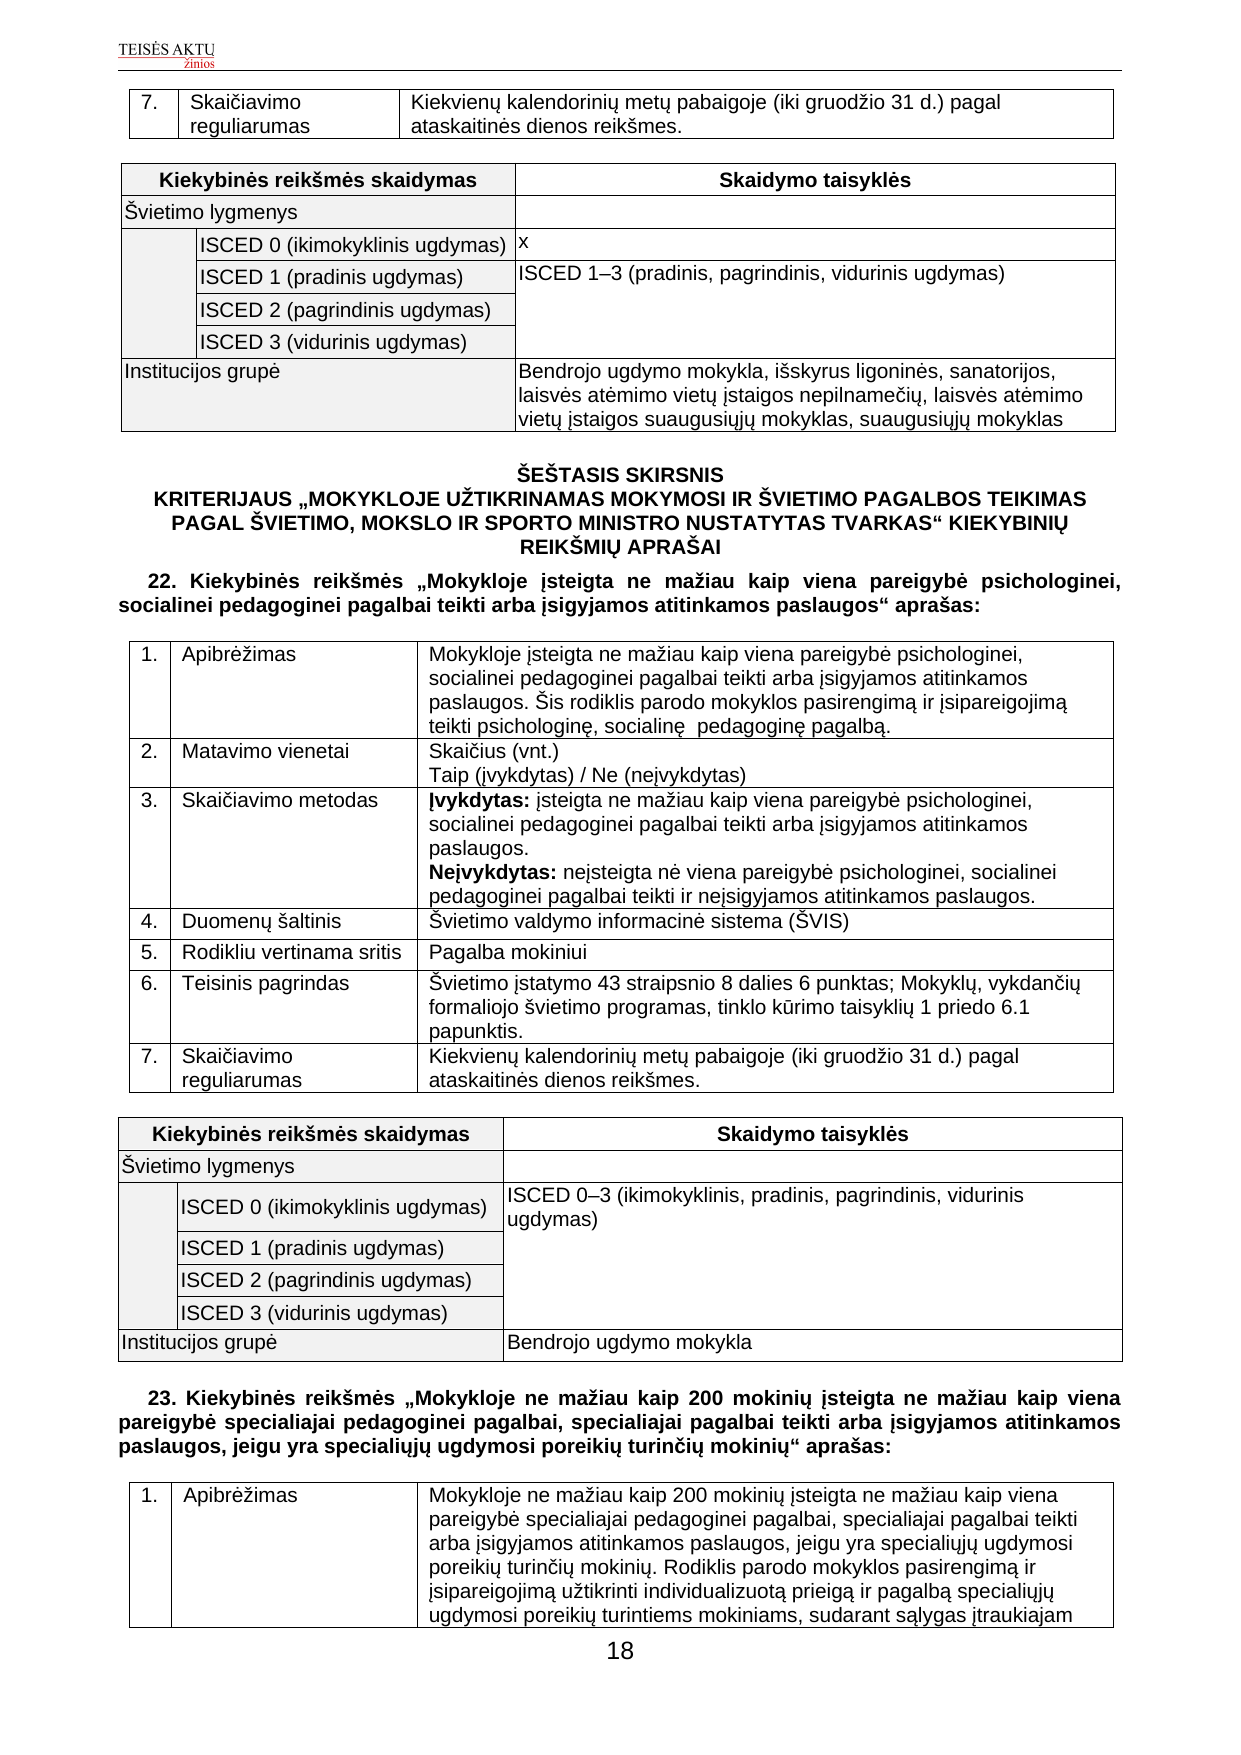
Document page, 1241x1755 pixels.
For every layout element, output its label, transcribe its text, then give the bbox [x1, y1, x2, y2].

table_header Mokykloje įsteigta ne mažiau kaip viena pareigybė psichologinei, socialinei pedagoginei pagalbai teikti arba įsigyjamos atitinkamos paslaugos. Šis rodiklis parodo mokyklos pasirengimą ir įsipareigojimą teikti psichologinę, socialinę pedagoginę pagalbą. [418, 642, 1113, 738]
table_cell [504, 1296, 1122, 1328]
table_cell Švietimo lygmenys [122, 196, 515, 228]
table_cell [504, 1231, 1122, 1263]
table_header Kiekybinės reikšmės skaidymas [122, 164, 515, 195]
table_header Kiekybinės reikšmės skaidymas [119, 1118, 503, 1149]
table_cell Bendrojo ugdymo mokykla [504, 1330, 1122, 1361]
table_cell ISCED 2 (pagrindinis ugdymas) [178, 1265, 503, 1296]
table_cell Institucijos grupė [119, 1330, 503, 1361]
table_header Mokykloje ne mažiau kaip 200 mokinių įsteigta ne mažiau kaip viena pareigybė specialiajai pedagoginei pagalbai, specialiajai pagalbai teikti arba įsigyjamos atitinkamos paslaugos, jeigu yra specialiųjų ugdymosi poreikių turinčių mokinių. Rodiklis parodo mokyklos pasirengimą ir įsipareigojimą užtikrinti individualizuotą prieigą ir pagalbą specialiųjų ugdymosi poreikių turintiems mokiniams, sudarant sąlygas įtraukiajam [418, 1483, 1113, 1627]
table_cell Institucijos grupė [122, 359, 515, 431]
table_header Skaidymo taisyklės [516, 164, 1115, 195]
table_cell Skaičius (vnt.) Taip (įvykdytas) / Ne (neįvykdytas) [418, 739, 1113, 787]
table_cell ISCED 0–3 (ikimokyklinis, pradinis, pagrindinis, vidurinis ugdymas) [504, 1183, 1122, 1231]
table_cell [119, 1183, 177, 1328]
table_cell Skaičiavimo reguliarumas [179, 90, 399, 138]
table_cell 4. [130, 909, 170, 939]
table_cell Matavimo vienetai [171, 739, 417, 787]
table_cell Švietimo lygmenys [119, 1151, 503, 1182]
table_cell ISCED 3 (vidurinis ugdymas) [178, 1297, 503, 1328]
table_cell ISCED 1–3 (pradinis, pagrindinis, vidurinis ugdymas) [516, 261, 1115, 293]
table_cell ISCED 1 (pradinis ugdymas) [178, 1232, 503, 1263]
table_cell ISCED 0 (ikimokyklinis ugdymas) [197, 229, 515, 260]
table_cell Skaičiavimo metodas [171, 788, 417, 908]
table_cell Skaičiavimo reguliarumas [171, 1044, 417, 1092]
table_cell Kiekvienų kalendorinių metų pabaigoje (iki gruodžio 31 d.) pagal ataskaitinės dienos reikšmes. [400, 90, 1113, 138]
table_cell x [516, 229, 1115, 260]
table_cell ISCED 0 (ikimokyklinis ugdymas) [178, 1183, 503, 1231]
table_cell ISCED 1 (pradinis ugdymas) [197, 261, 515, 293]
table_cell Pagalba mokiniui [418, 940, 1113, 970]
table_cell Švietimo valdymo informacinė sistema (ŠVIS) [418, 909, 1113, 939]
table_cell [516, 196, 1115, 228]
table_cell Bendrojo ugdymo mokykla, išskyrus ligoninės, sanatorijos, laisvės atėmimo vietų įstaigos nepilnamečių, laisvės atėmimo vietų įstaigos suaugusiųjų mokyklas, suaugusiųjų mokyklas [516, 359, 1115, 431]
table_cell [516, 325, 1115, 358]
table_cell Švietimo įstatymo 43 straipsnio 8 dalies 6 punktas; Mokyklų, vykdančių formaliojo švietimo programas, tinklo kūrimo taisyklių 1 priedo 6.1 papunktis. [418, 971, 1113, 1043]
table_header Apibrėžimas [172, 1483, 417, 1627]
table_cell 7. [130, 1044, 170, 1092]
table_cell ISCED 3 (vidurinis ugdymas) [197, 326, 515, 358]
table_cell Kiekvienų kalendorinių metų pabaigoje (iki gruodžio 31 d.) pagal ataskaitinės dienos reikšmes. [418, 1044, 1113, 1092]
table_cell Rodikliu vertinama sritis [171, 940, 417, 970]
table_header 1. [130, 1483, 171, 1627]
table_header Apibrėžimas [171, 642, 417, 738]
table_cell Įvykdytas: įsteigta ne mažiau kaip viena pareigybė psichologinei, socialinei pedagoginei pagalbai teikti arba įsigyjamos atitinkamos paslaugos. Neįvykdytas: neįsteigta nė viena pareigybė psichologinei, socialinei pedagoginei pagalbai teikti ir neįsigyjamos atitinkamos paslaugos. [418, 788, 1113, 908]
table_cell 3. [130, 788, 170, 908]
table_cell 2. [130, 739, 170, 787]
table_cell [504, 1151, 1122, 1182]
table_cell Duomenų šaltinis [171, 909, 417, 939]
text 23. Kiekybinės reikšmės „Mokykloje ne mažiau kaip 200 mokinių įsteigta ne mažiau kaip viena pareigybė specialiajai pedagoginei pagalbai, specialiajai pagalbai teikti arba įsigyjamos atitinkamos paslaugos, jeigu yra specialiųjų ugdymosi poreikių turinčių mokinių“ aprašas: [118, 1386, 1122, 1458]
table_cell ISCED 2 (pagrindinis ugdymas) [197, 294, 515, 325]
text 22. Kiekybinės reikšmės „Mokykloje įsteigta ne mažiau kaip viena pareigybė psichologinei, socialinei pedagoginei pagalbai teikti arba įsigyjamos atitinkamos paslaugos“ aprašas: [118, 569, 1122, 617]
table_cell 5. [130, 940, 170, 970]
table_header 1. [130, 642, 170, 738]
table_cell [122, 229, 196, 358]
table_cell Teisinis pagrindas [171, 971, 417, 1043]
table_header Skaidymo taisyklės [504, 1118, 1122, 1149]
table_cell [504, 1264, 1122, 1296]
table_cell [516, 293, 1115, 325]
text ŠEŠTASIS SKIRSNIS KRITERIJAUS „MOKYKLOJE UŽTIKRINAMAS MOKYMOSI IR ŠVIETIMO PAGALBOS TEIKIMAS PAGAL ŠVIETIMO, MOKSLO IR SPORTO MINISTRO NUSTATYTAS TVARKAS“ KIEKYBINIŲ REIKŠMIŲ APRAŠAI [118, 463, 1122, 559]
table_cell 6. [130, 971, 170, 1043]
table_cell 7. [130, 90, 178, 138]
